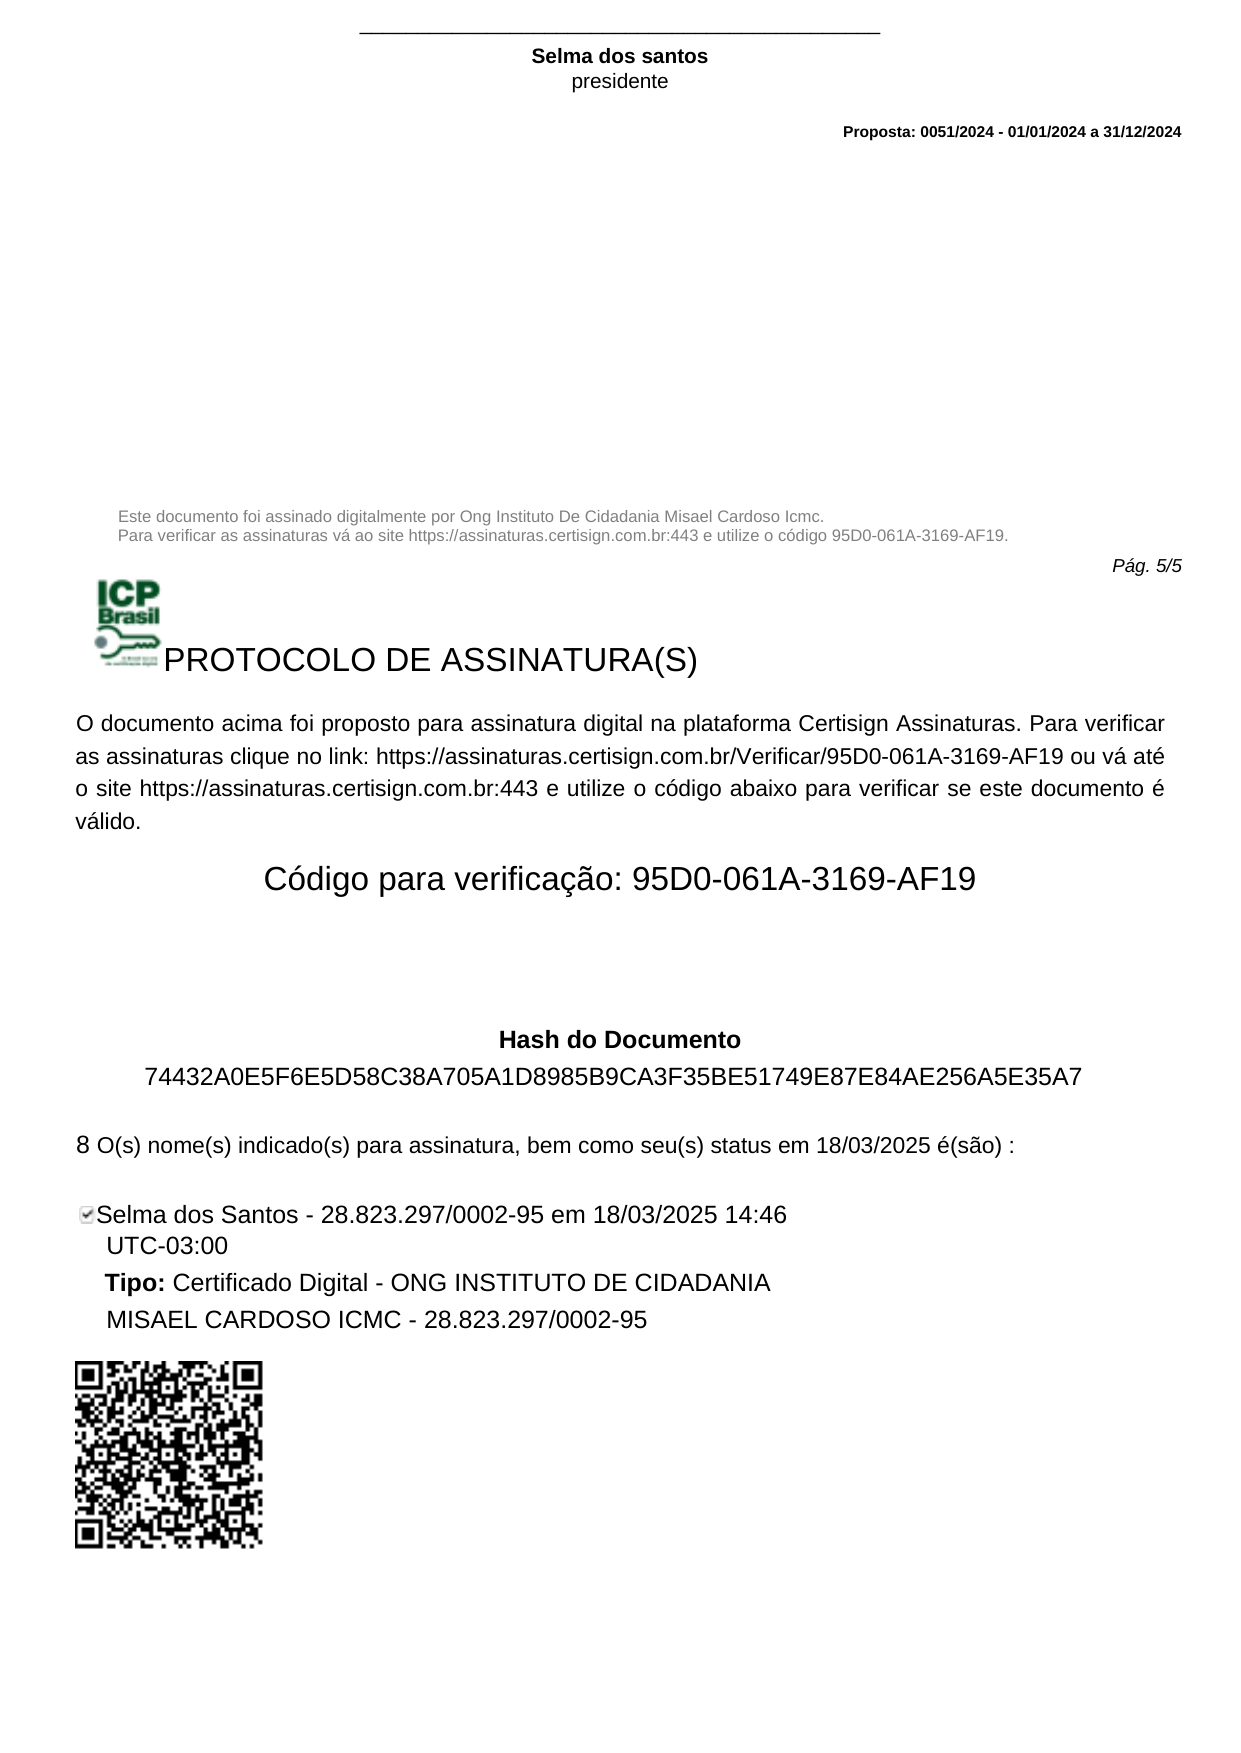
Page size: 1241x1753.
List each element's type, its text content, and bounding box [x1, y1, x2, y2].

text Este documento foi assinado digitalmente por Ong Instituto De Cidadania Misael Cardoso Icmc. [118, 507, 1181, 526]
text 74432A0E5F6E5D58C38A705A1D8985B9CA3F35BE51749E87E84AE256A5E35A78 O(s) nome(s) indicado(s) para assinatura, bem como seu(s) status em 18/03/2025 é(são) : [76, 1062, 1097, 1158]
picture [75, 1361, 265, 1551]
picture [79, 1206, 96, 1224]
text _____________________________________________ [59, 10, 1181, 34]
text presidente [59, 69, 1181, 93]
text MISAEL CARDOSO ICMC - 28.823.297/0002-95 [106, 1305, 1181, 1334]
text Selma dos santos [59, 44, 1181, 68]
text PROTOCOLO DE ASSINATURA(S) [94, 577, 1181, 679]
picture [93, 576, 164, 672]
text UTC-03:00 [106, 1231, 1181, 1260]
text O documento acima foi proposto para assinatura digital na plataforma Certisign Assinaturas. Para verificar as assinaturas clique no link: https://assinaturas.certisign.com.br/Verificar/95D0-061A-3169-AF19 ou vá até o site https://assinaturas.certisign.com.br:443 e utilize o código abaixo para verificar se este documento é válido. [75, 710, 1166, 834]
text Hash do Documento [59, 1025, 1181, 1054]
text Tipo: Certificado Digital - ONG INSTITUTO DE CIDADANIA [104, 1268, 1181, 1297]
text Para verificar as assinaturas vá ao site https://assinaturas.certisign.com.br:443 e utilize o código 95D0-061A-3169-AF19. [118, 526, 1181, 545]
text Pág. 5/5 [59, 555, 1182, 577]
text Proposta: 0051/2024 - 01/01/2024 a 31/12/2024 [59, 122, 1182, 141]
text Selma dos Santos - 28.823.297/0002-95 em 18/03/2025 14:46 [79, 1200, 1181, 1228]
text Código para verificação: 95D0-061A-3169-AF19 [59, 859, 1181, 898]
